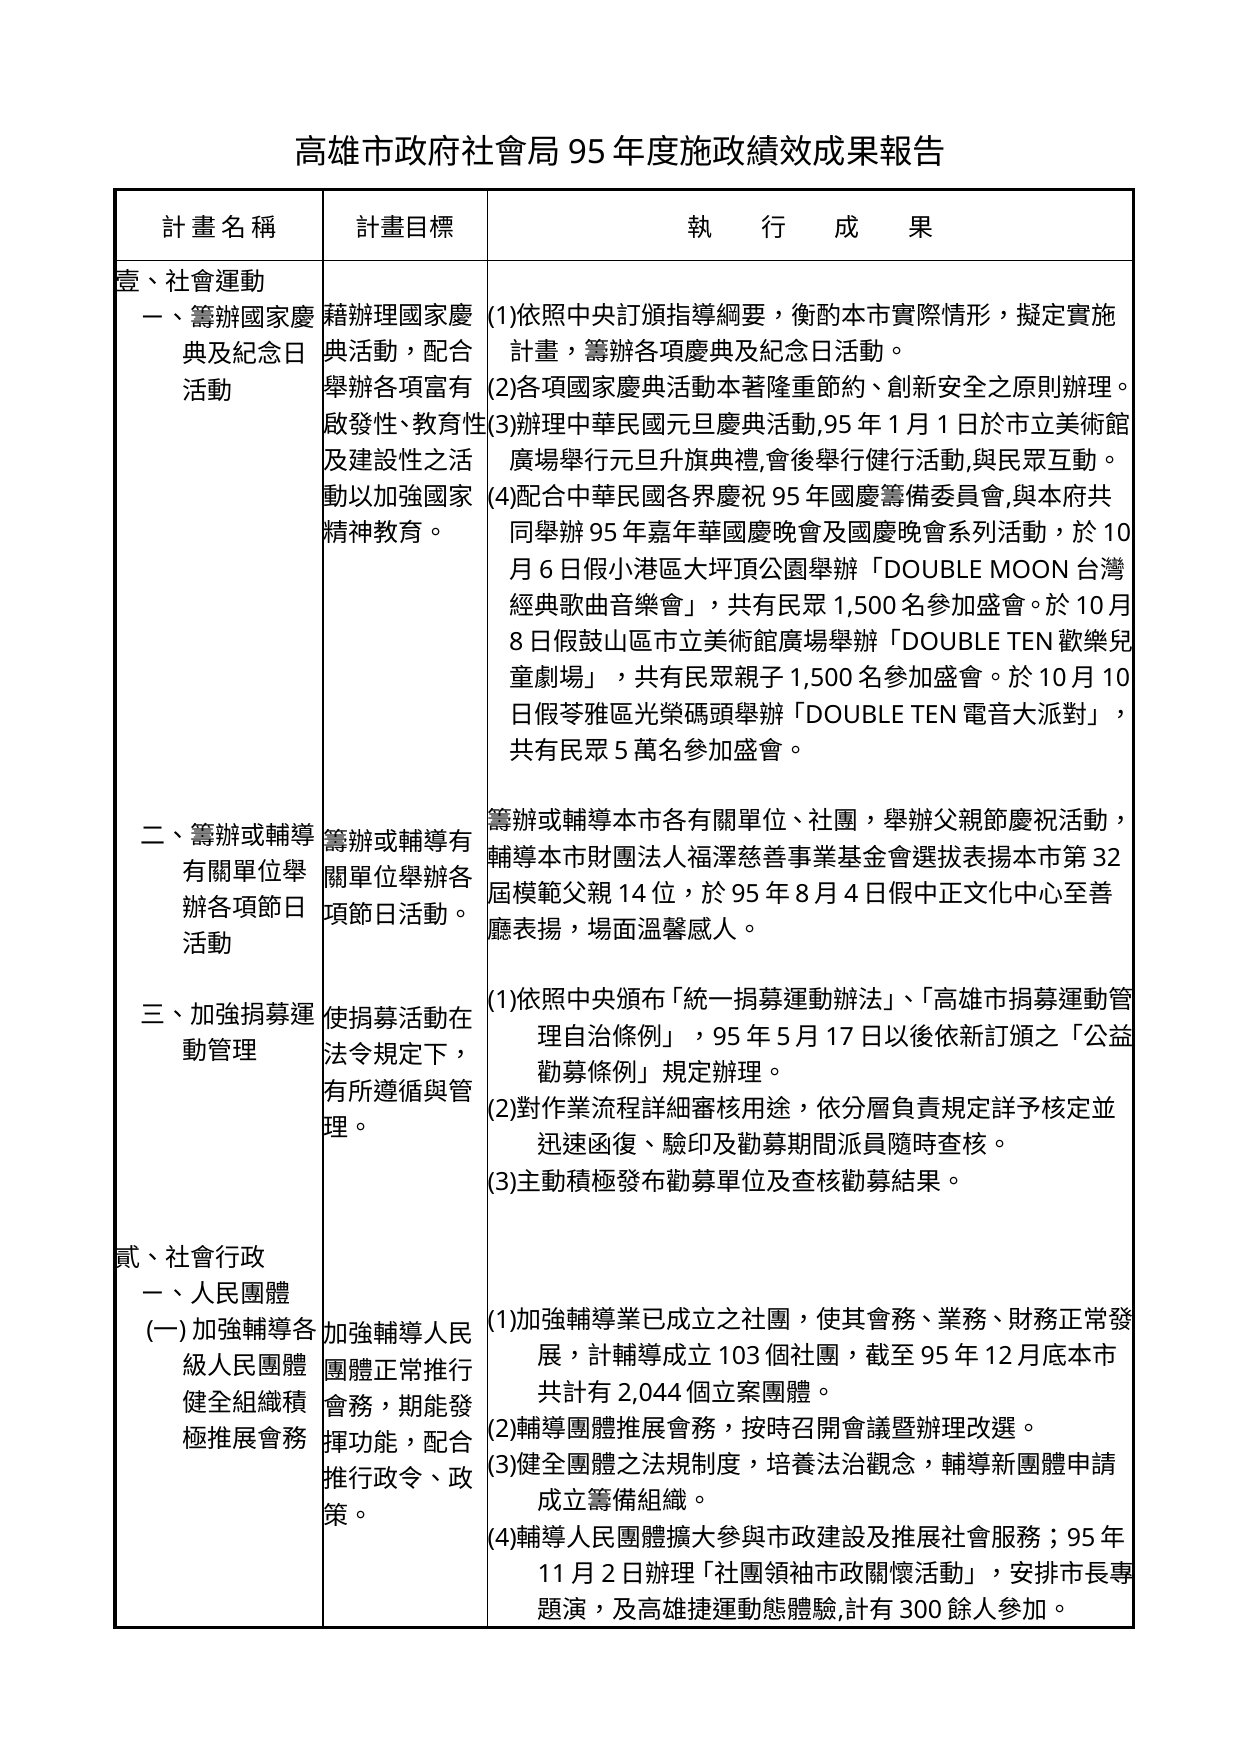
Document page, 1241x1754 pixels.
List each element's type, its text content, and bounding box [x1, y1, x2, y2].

table_cell 壹、社會運動 ㄧ、籌辦國家慶典及紀念日活動 二、籌辦或輔導有關單位舉辦各項節日活動 三、加強捐募運動管理 貳、社會行政 ㄧ、人民團體 (一) 加強輔導各級人民團體健全組織積極推展會務 [117, 261, 322, 1626]
table_header 計畫目標 [324, 191, 487, 260]
table_cell (1)依照中央訂頒指導綱要，衡酌本市實際情形，擬定實施計畫，籌辦各項慶典及紀念日活動。 (2)各項國家慶典活動本著隆重節約、創新安全之原則辦理。 (3)辦理中華民國元旦慶典活動,95年1月1日於市立美術館廣場舉行元旦升旗典禮,會後舉行健行活動,與民眾互動。 (4)配合中華民國各界慶祝95年國慶籌備委員會,與本府共同舉辦95年嘉年華國慶晚會及國慶晚會系列活動，於10月6日假小港區大坪頂公園舉辦「DOUBLE MOON台灣經典歌曲音樂會」，共有民眾1,500名參加盛會。於10月8日假鼓山區市立美術館廣場舉辦「DOUBLE TEN歡樂兒童劇場」，共有民眾親子1,500名參加盛會。於10月10日假苓雅區光榮碼頭舉辦「DOUBLE TEN電音大派對」，共有民眾5萬名參加盛會。 籌辦或輔導本市各有關單位、社團，舉辦父親節慶祝活動，輔導本市財團法人福澤慈善事業基金會選拔表揚本市第32屆模範父親14位，於95年8月4日假中正文化中心至善廳表揚，場面溫馨感人。 (1)依照中央頒布「統一捐募運動辦法」、「高雄市捐募運動管理自治條例」，95年5月17日以後依新訂頒之「公益勸募條例」規定辦理。 (2)對作業流程詳細審核用途，依分層負責規定詳予核定並迅速函復、驗印及勸募期間派員隨時查核。 (3)主動積極發布勸募單位及查核勸募結果。 (1)加強輔導業已成立之社團，使其會務、業務、財務正常發展，計輔導成立103個社團，截至95年12月底本市共計有2,044個立案團體。 (2)輔導團體推展會務，按時召開會議暨辦理改選。 (3)健全團體之法規制度，培養法治觀念，輔導新團體申請成立籌備組織。 (4)輔導人民團體擴大參與市政建設及推展社會服務；95年11月2日辦理「社團領袖市政關懷活動」，安排市長專題演，及高雄捷運動態體驗,計有300餘人參加。 (5)輔導人民團體隨時辦理會籍清查，建立檔案資料，健全社團組織功能，對於會務未正常運作的團體予以解散，共解散128個團體。 (6)派員列席人民團體之會員（代表）大會，理監事會議及其他有關活動，以了解會務狀況，俾能適時予以輔導及協助；派員列席大會次數約計693場次。 (7)95年7月28日辦理人民團體會務人員研習會，以加強溝通，計有150位社團會務人員參加。 (1)輔導並審核各人民團體編列預算及決算，以促進團體健全財務制度。 (2)鼓勵國際社團多辦社會福利事業及各項建設，以增進社會和諧。 (3)有效運用社會資源，結合民間力量，加強社會工作專業服務，提高服務層面。 (1)舉辦人民團體年度績效考評，計考核180個本市宗親會、同鄉會、校友會，評選出12個優等單位及66個甲等單位，並於95年11月2日公開表揚績優團體。 (2)考核期間加強瞭解各團體活動、財務、會籍管理及其他會務推展情形，評鑑優劣及重點輔導，並鼓勵多參與社會公益服務，當面溝通隔閡及會務困難癥結，以健全人民團體組織、強化社會服務能量。 (1)對於配合政府推動政令宣導及協助政策性、開創性之公益活動酌予補助。 (2)對於舉辦學術、文化、法律、教育、醫療、衛生、宗教、體育、社會服務等活動給予補助，計補助69個團體辦理相關活動，補助經費為3,018,500元。 (1)賡續推展「希望起飛‧築夢帳戶」專案：計有89名參加者每月定期存款3,000元整，累計儲蓄新台幣7,515,000元。 (2)關懷服務：運用志工51人，關懷訪視2,404人次，並召開志工督導會報3次及年終檢討會1次。 (3)成長課程及活動： A.辦理「希望起飛‧築夢帳戶」家戶儲蓄及創業、購屋、高等教育專案課程25場，591人次及年終關懷檢討活動65人。 B.辦理理財及心靈成長講座3場90人次、「佐賀的超級阿嬷」電影討論會101人、「快樂親子過聖誕」活動200人。 C.辦理「認識自我迎向未來」工讀生團體輔導活動15人、「希望工程團」幹部訓練活動32人、媒合二代青少年社區服務7885.5小時。 D.結合臺灣佛教法性寶林協會辦理「低收入戶航向希望逗陣行」暑期親子活動60人、佛光山慈悲社會福利基金會辦理「2006生命教育青少年夏令營」20人及中華電信股份有限公司辦理「網路創業技能訓練班」6場，180人次。 (4)學費補助：補助升學補習教育費6人、技職訓練學費4人、就業、證照考試報名費6人。 (5)設備補助：補助學習設備14人，謀生設備4人。 (6)就業協助：媒合工讀就業30人，轉介就業5人。 94年12月至95年11月結合各慈善團體提供高雄市弱勢族群經濟補助、助學金、弱勢家庭輔導、機構慰訪與災害救助等，計服務335,041人次，投入金額28,437,239元，志工服務時數計70,434小時，認養本市清寒學生220人，提供清寒助學金每人每學期1萬元，計補助220萬元。 本年度計有第一、二、三類低收入戶7,633戶，計發放家庭生活補助經費220,832,384元，受益人數7,633戶，17,768人。 凡列冊有案之低收入戶，每年分兩學期發給子女教育補助費。本年度計發放大專1,477人次，高中2,689人次，國中2,628人次，國小3,029人次，動支經費：20,769,500元。 補助標準：每月發給生活補助1,800元，計補助12,936人，動支經費23,306,400元。 補助標準：第二、三類低收入戶就讀高中以上學生，每人每月發給生活補助費4,000元，計補助23,566人次，動支經費：95,570,500元。 輔導本市列冊低收入戶或清寒市民具有就業意願者參加以工代賑計34人。 委託公私立精神醫療及復健機構收容照顧，並自收容日起負擔其養護費用，計補助4,497人次，支付61,767,352元。 低收入戶年滿60歲以上未滿65歲者及就讀高中以上在學學生，每人每月發給仁愛月票1張，計核發1,620張月票，動支972,000元。 計救助2,742人次，11,390,927元 計救助407人次，3,765,000元。 (1)委託辦理本市遊民服務業務並提供遊民短期安置服務，全年計安置414人次，協助返家者30人次，轉介其他養護機構長期安置者6人，協助就醫服務者923人次。另將遊民收容所2樓重新整建及增添設備，目前收容量達80人。 (2)結合民間資源辦理遊民外展服務，於前鎮區興仁公園增設南區服務據點，另新購置遊民沐浴服務車乙輛，提供餐食、義剪、沐浴、義診等服務並建立遊民個案資料，累計提供健康服務940人次，沐浴服務630人次。 (3)結合民間資源於春節及中秋節前夕辦理遊民關懷活動，提供義診、義剪、沐浴服務、餐敘等，約有577人參與同歡。 計補助2,095人，32,997,963元。 計補助55人次，900,958元。 計補助501人次，7,330,362元。 (1)召開3次社會救助金專戶勸募及運用管理委員會議，以有效運用民間捐款，避免資源重複浪費。 (2)就社會福利機構配合政府政策所辦理之福利服務措施，以急迫性、可行性、發展性，創新性為優先，補助其專業人員人事費，共補助10案，支出3,284,547元。 (1)由本府社會局暨長青綜合服務中心負責策劃辦理，並結合各區公所、社會團體力量，按月排定老人聯誼、教育、旅遊、圖書閱覽、保健指導、志願服務團及學術研究等活動。 (2)舉辦老人槌球、桌球、象棋及麻將等比賽，計7場次，630人次參加。舉辦銀髮婚頌禮讚活動，計700人參加。慶祝重陽節分區舉辦敬老活動29場，計91,433參加人次。舉辦重陽節慶祝大會暨長青運動大會，計1,500人參加。 (3)發放132,404位本市65歲以上老人重陽節敬老禮金，計核發114,343,600元。 (4)推展本市長青人力資源運用計畫，於長青中心定點志願服務者計216人、傳承大使計68人、外展薪傳教學服務者計1,419人次。 (5)結合社會資源辦理健康生活講座55場。 (6)辦理「長青風華－學習成果秀」活動，計1,800人參加。 (7)定期免費提供長輩法律諮詢63人次、心理諮商33人次及健康諮詢186人次。 (8)委託民間團體推展「行動式老人文康休閒巡迴服務」計畫，巡迴本市小港、旗津、鼓山、楠梓、左營等偏遠地區，提供福利諮詢服務、基本健康服務、休閒文康育樂服務、轉介服務等，共辦理316場次，服務16,895人次。 (1)開辦各項技藝性、語文性、休閒性研習課程共180班，學員7,739人次，以供老人學習進修。 (2)95年開辦銀髮成長班共計3期112班，3,928人次參加。 (3)95年開辦長青活力班進修課程1期，計有9班，學員363人次。 於全市各區開辦短期進修課程，共計67班，5,258人次參加。 依照「高雄市老人免費搭乘市營公共車船自治條例」之規定辦理，凡設籍本市年滿65歲以上之老人持敬老票，得免費搭乘本市公共車船，共核發54,956張票卡。 (1)不定期加強督導管理本市現有29座老人活動中心及敬老亭，強化老人休閒、文康活動，改善其設施設備。 (2)輔導其中8座老人活動中心轉型為福利服務中心，增加服務項目，擴充服務內容，及召開1次轉型老人活動中心業務觀摩研討會，觀摩交流以提昇服務品質。 本市年滿65歲以上之市民，未接受政府其他生活補助，亦未經收容安置，且存款、土地及房屋價值未超過一定金額者，家庭總收入平均每人每月未達最低生活費標準1.5倍（16,062元）者，每人每月核發6,000元；達最低生活費標準1.5倍且未超過台灣地區平均每人每月消費支出1.5倍（25,625元）者，每人每月核發3,000元。95年度編列1,055,684,000元，共計補助16,958人，支付963,663,242元，執行率為91.28﹪。 對本市65歲以上老人因遭受疏忽、虐待，惡意遺棄，未得到基本生活照顧或遭遇緊急事故者，提供短期保護安置與立即救援服務，確保老人獲得適當照顧，並提供心理輔導、法律諮詢等服務，計服務294件個案。 (1)製作安心手鍊予失智老人配戴，防止走失，計致贈205條。 (2)由失智老人協尋通報中心，協助走失通報案件，計12件。 (3)設置失智老人日間照顧中心，白天提供生活照護、記憶訓練、現實導向訓練、職能治療、電話諮詢、觀摩參訪等服務，計服務540人次。 (4)委託設置本市失智症照護諮詢專線（331－8597），提供失智諮詢服務，計服務565人次。 本市年滿65歲以上老人重病住院治療，經證明需專人看護，亦符合衛生署公告之全民健保特定疾病與住院基本條件者，家庭總收入平均每人每月未達當年度最低生活費標準2.5倍者為補助對象，計補助195人，支付2,563,411元。 結合各區公所、公益社團、財團法人及社會福利機構，辦理老人送餐及用餐服務，目前全市計有16個辦理單位，每年約服務312,224人次。 (1)將本市老人居家服務業務分區委託民間機構辦理召募、訓練、督導居家服務員及居家服務督導員，針對設籍且實際居住本市，65歲以上因身心受損，致日常生活需他人協助之居家老人家務、日常生活及身體等照顧服務，95年12月服務972人，提供19,758小時。 (1)除對於中低收入老人給予補助外，並配合中央試辦補助非中低收入戶老人使用居家服務經費。 (1)設置老人照顧管理中心，作為長期照顧單一窗口。 補助設籍且實際居住本市滿6個月以上中低收入戶有年滿65歲以上之中重度失能老人，家庭照顧者為照顧老人，致無法就業，每人每月補助3,000元之特別照顧津貼，並委託居家服務單位按月派員督導有無照顧之實，計補助888人次。 於前鎮區仁愛段777-1地號等3筆土地，面積約780坪，規劃為73個單位，提供本市65歲以上老人種植蔬菜、花木，計73位老人受惠。 (1)結合本市16個慈善團體分區服務，為獨居老人提供電話問安、訪視關懷等服務，計服務164,631人次。 (2)提供在宅緊急救援通報系統，計132人及協助安裝190支扶手，保障獨居失能老人居家生命安全。 針對設籍本市年滿55歲以上者由本府社會局長青綜合服務中心接受申請登記儲存專長資料，再依薪傳教學、志願服務或再就業等不同意願，提供媒合轉介服務，目前每年運用達190人次以上。 (1)本府社會局仁愛之家採公、自費安養方式照顧本市年滿60歲以上老人，提供衣、食、住、行各方面生活照顧、醫療服務及各項休閒活動，計安置低收入之公費老人101人，自費老人179人。 (2)另公設民營委託民間單位提供生活自理能力缺損老人養護服務，計設置115床，共收容70人。 (3)為因應本市中低收入失能老人之機構照顧服務需求，開辦「中低收入失能老人機構養護費補助」，95年12月補助53位進住本市優甲等老人養護機構或護理之家之中低收入失能老人。 設置4處日間照顧中心，於白天提供生活照護、護理服務、文康活動、午休、餐飲等服務，以延緩老化，增加社會互動，並減輕照顧者壓力，計月托215人次，臨托10人次。 輔導私人合法設置老人福利機構，並藉由訓練、觀摩及評鑑，以提高照顧服務品質，本市現有63家私立老人養護中心，提供2,691床位。 輔導各區公所配合中央辦理，受理年滿65歲以上老人符合發放資格對象者，申請敬老福利生活津貼每人每月3,000元，至95年12月底止共有 位老人提出申請，合格發放者有 人。 委託本市6個民間單位辦理照顧服務員職前訓練，經結訓學員可至本市居家服務單位、立案老人福利機構擔任長期照顧人員。 於本府社會局長青中心1樓「長青古早風味舖」辦理薪傳教學及提供銀髮族傳統技藝手工藝品展售服務。每月均精心安排系列薪傳教學活動，由老藝師傳授傳統技藝和販售手工藝品，至95年12月底共吸引15,000人次參加。 為滿足老人對於住宅需求，提供安心、適合且獨立自主老年生活空間與環境，於本市左營區翠華國宅開辦「支持型住宅-銀髮家園暨社區照顧服務支援中心」，提供長輩約15人之租屋服務。 依據「高雄市敬老楷模暨老人福利績優人員選拔表揚活動實施計畫」，於10月29日辦理頒獎典禮，計6位敬老楷模、23位老人福利績優人員及特別獎1名接受表揚。 為配合台灣健康社區六星計畫推動方案，建立社區自主運作模式，以貼近居民生活需求，提供長輩關懷訪視、電話問安諮詢及轉介服務、餐飲服務、健康促進等多元化服務，至95年12月止計設置47處社區照顧關懷站。 (1)95年度受理民眾舉報兒童及少年受虐個案計1,397案，經訪視評估開立兒童及少年保護個案為330件，依個案狀況提供安置、親職教育、法律、心理治療與輔導、轉介等服務，並提供施虐者家庭維繫與家庭重整服務。 (2)協助無戶籍兒少保護個案申報戶籍、就學、安置等輔導。 (3)提供兒少保護個案緊急庇護服務，計安置182人、314人次、4,329天次。 (4)訪視調查法院函轉之兒童及少年收養、監護案件，並提送報告予法院參考，計訪視調查兒童及少年收養、監護案件計882案。 (5)結合民間福利機構提供兒少保護個案後續追蹤輔導、諮商輔導等，共同致力推展兒少保護工作。 (6)加強兒少保護工作人員在職訓練，計辦理12場次專業訓練。 (7)配合辦理各項活動，加強宣導兒童及少年保護，提高市民及各相關單位（教育、警政、學校、幼教…等）關心兒童及少年保護意識並落實受虐兒童案件舉發及通報。 (8)結合民間社福單位推動高風險家庭預防工作，計受理通報及服務435案，提供經濟協助、情緒紓解、就醫就學協助等服務，以預防兒少受虐或遭疏忽案件發生。 (1)結合民間團體召開「孩子喝的，是飲料還是酒」記者會，透過媒體呼籲社會各界重視飲酒低齡化現象，集群力有效防止兒童少年受到酒精的戕害。 (2)邀集各大連鎖超商代表召開說明會，決議請各業者配合，以各項積極性作為落實推動不得供應菸酒予未滿18歲兒童少年之規定。 (3)配合警察機關取締作業，對違反兒童及少年福利法者，依法處以行政罰鍰，計處分3案，罰鍰新台幣36,000元整。 (1)加強「少年關懷之家」之安置及輔導功能，對逃家、流浪、失依及受虐之少年提供緊急庇護、生活照顧、心理輔導、生理治療及性教育等相關協助，計安置71人。 (2)對經由警察查獲未滿18歲有從事性交易或從事之虞之兒童少年，召募本府社會局及民間機構之社工同仁組成陪偵小組，並分日、夜兩組，24小時待命陪偵，以隨時協助兒童、少年，並依規定程序進行緊急收容及短期輔導並聲請法院裁定。並不定期辦理在職訓練及工作檢討會，以確保專業服務品質，計陪同偵訊58人。 (3)加強「緊急短期收容中心」功能，於安置期間提供案主生活照顧、心理輔導、醫療檢驗及觀察輔導等，計安置15人。 (4)對違反「兒少性交易防制條例」之犯罪行為人進行輔導教育及公告，95年度開具輔導教育處分書者計13人，公告9人。 (5)對安置期滿返家之個案進行追蹤輔導，以提供必要之協助，並預防再淪入色情場所，計追蹤訪視輔導53人。 (6)培訓本市種子教師60人，辦理本市國中校園巡迴宣導活動，俾加強學生對「兒少性交易防制條例」之瞭解，以增進自我保護概念，計辦理120場次，受益人數計12,389人。 (7)製作「兒少性交易防制條例」相關宣導物品，以加強宣導效益。 (8)配合市府「聯合稽查小組」勤務，以強化兒少性交易防制工作。 (1)對本市籍國中畢業或年滿16歲以上之少年，若經評估不適安置服務且不宜返家，而具獨立在外生活能力者，提供經濟協助及輔導服務。 (2)對就學之少年提供學費補助，並依實際情形，酌予生活費之補助。 (3)對就業之少年提供薪資差額補助以維持其基本生活水準。 (4)對未就學未就業者，提供生活補助，並輔導儘速就學或就業。 (1)對設籍或居住本市並依少年事件處理法所轉介或交付安置輔導之兒童及少年其家庭提供追蹤輔導及福利服務工作，計追蹤輔導服務共23人。 (2)提供轉向個案重返家園、校園或社會之必要措施，包含偏差行為輔導、親子溝通、親職教育、就學輔導、就業輔導、自我管理、家庭重整、資源轉介等福利服務。 (1)委託收容本市未滿18歲之貧困無依兒童，使獲妥善照顧。95年度共收容教養兒童321人次、少年506人次。 (2)配合內政部兒童局辦理「95年度兒童及少年安置及教養機構聯合評鑑」作業進行本市6處受評業務機構督導。 (1)委託民間單位辦理兒童家庭寄養服務，95年度本市委託寄養兒童計兒童110人、942人次，少年8人51人次。提供寄養服務家庭計684戶次。 (2)辦理1場寄養家庭審查會，有26人申請。完成調查報告送審12戶，有4戶通過審查，接續辦理1場寄養家庭職前訓練，共有30人次參與。 (3)辦理寄養家庭在職訓練2場、支持團體3場，計345人次參與。 (4)開辦親屬寄養安置補助4人。 (1)輔導機關學校、民間團體、企業附設或私人創辦計23家立案，10家變更負責人、7家增托或兼辦其他托育業務、4家遷址。 (2)輔導207所托兒所及119所課後托育中心、6所托嬰中心建立管理資料，改善教保業務。 (3)辦理評列丙等之課後托育中心入園輔導及複評，受評9家皆已改善並通過複評。 (4)辦理托育機構專業人員教保系列在職訓練，含特教、行政管理、衛生保健、輔導、親師、教保、評量、評鑑觀摩等項61場，約6,019人次參加及主管人員業務觀摩計120人參加。 (5)辦理兒童教育券補助10,139人，計50,650,000元、托育津貼補助53,810人次，計156,415,510元。 (6)委託文化大學辦理兒童及少年福利專業人員訓練，計4班，262人參訓。 (7)補助托育機構兒童福利專業人員進修大專院校幼保科系學費補助104人次，每人最高5,000元，計補助515,337元。 (8)委託辦理家庭托育保母人員職前訓練92人結業、在職訓練269人次參訓、追蹤輔導407人。 (9)積極輔導未立案托兒所立案計3所及立案托兒所公共安全檢查144所。 (10)積極推動全市立案托兒所幼童保險費，補助幼童家長保費1/3，計8,691人受益，內政部兒童局補助本市家長696,988元。 (11)推動夜間臨托服務，建構臨托服務網絡，辦理社區托育服務宣導。 (1)由本府社會局兒童福利服務中心結合民間資源，配合現有10餘個活動空間策辦並推廣各類兒童親職、生活教育及啟發性活動，並定期舉辦暑寒假活動，計35項，61梯次，1,853人次參加；兒童節系列活動4項，50,000人次參加；親子家庭日系列活動計辦理104場次，11,540人次參加；親子共學藝廊主題展示季辦理15場，161,228人次參觀。 (2)運用專業人員提供諮詢服務及兒童保護服務334人。 (3)設立兒童、少年與家庭諮商中心，提供兒童傾訴心聲，父母親職諮詢、兒童遊戲治療、家庭協談及心理測驗等，計服務3,874人次。 95年度申請內政部兒童局專案補助弱勢兒童及少年繳納符合補助資格前未保中斷和欠繳之健保費，81人次，計1,529,601元。 (1)加強托兒所教保人員專業研習訓練，共辦理8項特教知能研習及一般研習，共計服務5,000人次。 (2)委託民間單位承辦早期療育服務，提供日間托育、時段性訓練及專業諮詢等服務。95年度日間托育每日服務20人，時段訓練914人次，專業諮詢337人次。 (3)委託辦理個案管理服務，計提供服務9,070人次。 (4)加強通報及轉介中心功能，受理通報案444件，其中346件進入個案管理系統提供個案管理服務，建立資訊管理系統，統籌通報轉介系統各相關業務。 (5)加強家長親職教育服務及推動早期療育融合教育。95年度補助辦理健行大賽、融合運動會、親職教育諮詢講座、親子繪畫營、耶誕活動、發展遲緩兒童暨手足暑假快樂成長營，共計辦理27場次，服務1,500人次。另與學校合作辦理托育機構收托發展遲緩兒童專業人員巡迴輔導服務，共計輔導24所托兒所，120人次。委託辦理到宅服務50戶，950小時。 (1)於三民東、西區、左營、楠梓、苓雅、前鎮、前鎮分部等7處中心配置專職社工員，專責推動青少年及其家庭各項輔導及休閒服務，95年度各中心設施設備共計服務達60萬人次。 (2)辦理各項輔導及休閒服務內容包括：親職教育推廣、個案輔導、團體輔導、各項親子講座、各類競賽及結合學校或社團辦理休閒育樂活動，計有2,439場、共計45,025人次參與。 (3)設置電腦室，供弱勢族群運用資訊，以提升知能，減少數位落差。 (4)推動附卡制，鼓勵青少年及家屬辦理附卡，一起使用青少年中心，增進親子關係。 (5)運用志工協助推展青少年福利服務。 (1)辦理健康城市暑期陽光嘉年華「青春達人」系列活動包括超YOUNG情事、愛SHOW達人才藝大賽、狂HIGH晚會、最COOL酷卡、多功能隨身卡、好FUN心情健康心靈講座五主題活動，共吸引千餘青少年參加。 (2)結合民間單位合作辦理「2006耶誕有愛美夢成真」關懷弱勢兒少系列活動，包括「讓愛的能量發光～太陽能環保許願耶誕樹點燈記者會」、「愛的新光在手心愛心耶誕園遊會」、「耶誕有愛．美夢成真耶誕演唱會」，共吸引5000人次熱烈參與。 (3)結合民間機構推動外展服務。 (1)提供高中職以上在學學生志願服務基礎教育課程。 (2)結合公私志願服務運用單位提供青年志工志願服務學習。 (1)委託私立身心障礙教養機構35所及本市護理之家33家、養護中心58家收容安置生活無法自理之身心障礙市民，符合補助規定者，補助養護費用，減輕其家庭經濟負擔，共計補助1,149人，使用經費161,026,407元。 (2)本府社會局無障礙之家辦理心智障礙及自閉症兒童日間托育、庇護工場及中重度智障市民住宿養護、日間托育、社區家園，共計提供702位身心障礙者托育、教養、福利諮詢、復健、休閒等綜合福利服務。 (1)補助身心障礙者購置復健及生活輔助器具所需經費，以提昇其生活自理能力，計補助2,775人次，計27,864,260元。 (2)覈實補助輔具，節省公帑。 (3)避免民眾不當使用輔具，造成二度傷害。 (1)對於領有身心障礙手冊且取得行政院勞委會職業訓練局核發之按摩技術士證者，輔導申領執業許可證後，從事按摩工作，共計核發388張。 (2)違反身心障礙者保護法第37條規定之從業員及負責人，開具處分書罰鍰，共計414件，以保障視障者工作權益。 (3)輔導設置社區按摩站，計5站。 (1))設置身心障礙者保護委員會受理申訴及仲裁事宜，計召開會議3次，維護其合法權益及生活。 (2)整合市府相關局處，落實推動身心障礙者保護法之規定。 (1)就本市身心障礙者人口特性及機構分布情形做需求分析調查後，提供適當場地依政府採購法程序委託民間團體辦理本市公設民營身心障礙福利服務據點，共計10座。 (2)分別提供162名成人障礙者日托、生活訓練及安置服務；另提供29名學齡前障礙兒童日間托育服務。 為推動身心障礙福利服務社區化、小型化，積極輔導本市民間團體辦理內政部「成年心智障礙者社區居住與生活服務試辦計畫」及「身心障礙成人日間照顧服務試辦計畫」，95年度分別輔導民間團體成立2處成年心智障礙者社區居住據點，及2處成人身心障礙者日間照顧服務據點「真愛咖啡」、「綠野香蹤」，共計提供心智障礙者夜間居住服務12床；及日間照顧服務91人。 (1)舉辦國際身心障礙者日系列活動，計辦理8項活動，暨不定期辦理身心障礙福利各項活動。 (2)補助各身心障礙福利社團舉辦各項身心障礙福利活動，計補助80項計畫，補助金額1,179,100元。 (1)本市持有身心障礙手冊之市民，未接受政府其他生活補助或收容安置，其家庭總收入平均每人每月未達當年度最低生活費標準2.5倍者且未超過台灣省消費支出1.5倍且存款、土地及房屋價值未超過一定金額者為補助對象。 (2)列冊低收入戶輕度者每人每月發放4,000元，中度以上者每人每月發放7,000元；中低收入戶輕度者每人每月發放3,000元，中度以上者每人每月發放4,000元，計發放23,121人，共計1,103,556,750元 輔導各身心障礙福利機構社團正常發展，補助充實設備，推展服務，計補助38項設備計畫，補助金額共665,750元。 身心障礙者可向戶籍所在地區公所社會課或公車處鹽埕站申辦博愛月票，免費搭乘市營公共車船，計補助969,671人次，補助金額共5,811,006元。 委託各區公所依鑑定結果核發身心障礙手冊，計有59,894人列冊。 結合民間資源培訓臨時暨短期照顧服務員，提供定點及到宅照護服務，紓解家庭照顧壓力，計服務9,606人次，29,095.25小時，補助金額4,010,527元。 (1)加強成人身心障礙者成人個案管理通報轉介中心個案通報系統功能。 (2)委託民間團體分區成立北、中、南等3區個案管理中心 ，辦理多重問題個案管理服務，擬訂個別化服務計畫，提供資源整合服務，計有310人列冊接受服務。 培訓服務員提供個案家務及日常生活照顧服務及身體照顧服務，使身心受損致日常生活功能須他人協助之居家身心障礙者獲得妥適照顧，計服務265人，共58,469.5小時，補助金額11,486,010元。 (1)委託民間單位成立精障庇護農場，藉園藝栽種訓練，達到體能、休閒、陶冶身心之目的，計服務171人次。 (2)成立精障庇護商店，結合醫院提供復健、輔導等服務，計服務165人次。 (3)補助民間單位辦理精障者社區日間照護服務，藉職能復健、心理輔導等課程，提升其自我照顧能力，合計每月平均服務39人次。 成立身心障礙者生涯轉銜專案小組，結合政府相關部門推動身心障礙生涯轉銜服務，加強橫向聯繫與溝通協調，制定生涯轉銜計畫。 辦理身心障礙者房屋租金及購屋貸款利息補助，減少身心障礙者的負擔，累計共補助123名租屋者、10名購屋者，補助金額3,850,154元。 (1)增設北區輔助器具資源站，擴大服務北區身障市民，併同原有之南區輔具資源中心提供身心障礙者輔具最新資訊及使用之專業諮詢、評估。 (2)處理輔具回收、借用與檢修作業，以撙節輔具補助款。 (3)計回收177件，出租2,320件，維修538件，到宅服務521人次。 賡續辦理身心障礙者行功心法活動，提供身心障礙者親近的靜態活動，維護其身心健康，計服務26人。 (1)新增第3對視障導盲犬使用者，總計本市有3隻導盲犬配對3位視障者使用。 (2)辦理視障者使用導盲犬宣導活動，計辦理2場。 (3)完成2名導盲犬專業訓練師暨指導員專業培訓並取得證照，投入視障者使用導盲犬服務。 (1)低收入戶視障者每人每月提供30小時全額補助、非低收入戶每人每月提供15小時全額補助，另15小時補助50%服務費用。 (2)另補助每位視障朋友每人每月2次搭乘計程車外出活動之交通費，每次依現行計程車基本收費標準70元給予補助。 (3)自95年10月16日開辦至12月31日止，服務26件，申請搭乘計程車補助件數有8件。 (1)強化「高雄市婦女權益促進委員會」功能，並依權益業務成立「經濟安全」、「人身安全」、「性別平等」、「單親原住民暨弱勢婦女」、「健康維護」、「社會參與」6個小組推展，計召開18次小組會議、2次召集人會議、3次委員會議。 (2)本市婦女館提供各項軟硬體、婦女知性成長、休閒娛樂 等活動專屬空間，計辦理婦女成長教育843場次、22,330人次參與及各項婦女設施設備服務90,384人次。 (3)修訂「加強推展婦女福利補助原則」擴大辦理本市婦女成長教育活動計畫，計補助29個婦女團體辦理72項方案計畫，補助經費2,232,140元。 (4)辦理家庭照顧人員養成訓練、在職訓練，協助雙薪家庭幼兒照顧家務管理與照顧如保母、家事管理人員、坐月子人員、居家服務人員等，計補助坐月子人員培訓課程1班28人結業、保母培訓101人結業，並促進中高齡婦女之二度就業。 (5)分別於新興、楠梓、三民東區設置綜合福利服務中心 ，提供婚姻、心理、法律、家庭諮詢服務，以家庭取向規劃服務措施，計受理電話諮商1,233人次、面談諮商274人次、律師免費面談26人次。 (6)結合本市婦女團體擴大辦理現代媽媽多元形象表揚及母親節系列活動，共計9場次，910人次參加。 (7)95年開辦本市外籍及大陸配偶家庭支持輔導服務，主動關懷訪視，計服務8,052個家庭，並於95年10月27日成立新移民家庭服務中心，作為外籍及大陸配偶的專屬活動空間。 (1)由本府社會局家庭暴力及性侵害防治中心，結合警政、衛生、社政單位共同辦理防治業務： A.提供24小時專線服務、專業輔導、諮詢及各項支持性服務，113專線救援及電話諮詢計13,220通、家暴通報案件計6,403件、性侵害通報案件計470件、性騷擾通報68件。 B.提供家暴被害人心理輔導計202人次，團體輔導計449人次、法律諮詢計220人次、訴訟補助計60人次，生活補助計46人次、醫療補助計1,033人次、緊急庇護計142人次，家訪計360人次、陪同服務計156人次，協助聲請保護令計161人次、轉介計450人次，申請弱勢家庭兒童及少年緊急生活扶助150人次。 C.提供性侵害被害人心理輔導計166人次，團體輔導計21人次、法律諮詢計54人次、訴訟補助計75人次，生活補助計8人次、醫療補助計178人、緊急庇護計150人次，家訪計196人次、陪同服務計716人次，協助聲請保護令計5人次、轉介計88人次、性侵害減述作業計86人次。 D.提供性騷擾案件陪同服務計 6人次，轉介計7人、受理申訴案計35案、再申訴案計2案。 (2)加害人服務方面：針對家暴及性侵害加害人處遇，提供心理輔導、團體輔導、婚姻諮商等服務。辦理家暴裁定前鑑定12次，計52人次，認知輔導48次，283人次；性侵害加害人身心治療3人次，輔導教育55場次，計517人次，個別輔導計25人次。 (3)預防宣導方面： A.辦理專業人員及網絡成員訓練，計自辦32場，1627人次參與。另派員參加外部訓練98場，計298人次參與。辦理志工在職訓練3場，計91人次參加。 B.加強家暴、性侵害及性騷 擾防治服務多元化宣導，至各校園、社區、警政、外籍配偶、原住民、身心障礙者、大眾傳播等宣導，落實防治工作，計辦理123場次。 C.辦理「高雄市市民性騷擾 經驗調查及防治宣導」、「飆文章、ㄍㄚˋ音樂性騷擾防治宣導活動」、「水岸花香、社區零暴力」婦幼宣導、「性侵害防治-智能障礙者權益保障問答集發表記者會」、「溫柔牆」揭幕等各項記者會，運用媒體力量，積極宣導家暴、性侵害及性騷擾防治觀念。 D.全國首創編製「封殺鹹豬手之非常光碟－性騷擾防治宣導短片」，並增加印製「性騷擾防治教戰手冊Ⅱ」，推廣性騷擾防治宣導，並獲媒體報導，全國各地民眾熱烈索取宣導。 (4)實施「高雄市婚姻暴力案件危險分級管理試辦方案」，協助婚姻暴力被害人填寫危險評估量表，並據以分級管理。自95年8月4日起至同年12月底止計有554案填寫危險評估量表，其中高危險184案、中危險119案、低危險251案。 (1)依據「特殊境遇婦女家庭扶助條例」及「高雄市單親家庭扶助辦法」，提供特殊境遇婦女及單親家庭緊急生活扶助61人補助1,183,460元、子女生活津貼6,190人補助130,807,800元、子女教育津貼4,646人次補助4,792,700元、傷病醫療補助392人次35,667元、兒童托育津貼補助25,968人次，74,719,675元，創業貸款貼補息補助468人次，155,607元。 (2)分別於小港、左營及楠梓等區設置山明、翠華親子及和平家園共65戶，以協助弱勢單親家庭解決居住問題，落實單親照顧政策，其中山明、翠華及和平母子家園進住人數穩定，達7成以上，親子家園目前已進住額滿共進住11戶，達9成以上。 (3)由本市單親家庭服務中心，推動外展單親福利，計受理輔導諮商295人次、個案研討4次43人次參加、家庭訪視224人次、電話諮詢1,223人次，聯誼聚會3場264人次、及課業輔導5,988人次參加。 (1)輔導本市小港區港興等4個社區發展協會維修社區活動場所，改善建築物公共安全。計核撥450,213元。 (2)督導本市各區公所輔導各區活動場所維護與使用。 輔導楠梓區清豐等87個社區發展協會辦理成長知性講座、親職教育等家庭福利服務活動，開拓婦女生活層面，促進家庭和諧及增強婦女及家庭福利服務活動。 輔導楠梓區宏毅等41個社區發展協會推動社區老人關懷服務，包括老人問安訪視、健康講座、血糖檢測等活動，以落實社區老人福利服務。 輔導楠梓區惠民等58個社區發展協會辦理社區兒童臨托服務、兒童福利或保護宣導、家庭性親子福利服務等活動及舉辦青少年心理諮商講座、兒童及少年性交易防制宣導及青少年各類研習或運動競賽，強化青少年及兒童福利服務。 輔導楠梓區加昌等83個社區推展全民運動辦理舞蹈、烹飪、拳術、氣功、健行等全民運動與休閒活動。 輔導三民區寶國等27個社區發展協會申請內政部補助辦理社區刊物，以提昇居民生活品質，計獲內政部補助社區刊物16案640,000元。 輔導三民區民享等10個社區發展協會充實社區活動設備，計核撥10,000元。 (1)辦理『高雄市95年度協力各區開啟社區願景續力計畫－社區觀摩暨研習工作坊』。參加人員為本府社會局各科室及附屬機關主管、11個區公所社政人員及所轄潛力社區發展協會理事長計49名人員參加。 (2)辦理『社區齊步走 大手牽小手－高雄市績優社區示範觀摩活動』，邀請本市高泰、清豐、港口社區發展協會示範績優社區發展績效，共有本市11個區公所及本市社區發展協會人員共150人參加。 (1)舉辦「95年度第一次社區發展協會工作幹部研習會」，召訓本市各區公所基層社政人員及社區工作幹部，計200人參加。 (2)辦理『高雄市95年度第二次社區發展協會工作幹部研習會』。召訓本市各區公所基層社政人員及社區發展協會幹部共計200人參加。 輔導本市各立案社區發展協會，發揮社區潛能暨結合推動社區工作之公益團體，推展各項社區服務專案，建立社區特色。95年度共計輔導前鎮區鎮陽等14個社區發展協會、1個區公所及3個人民團體，計補助18個社區服務專案計畫，核撥1,70,000元。 (1)舉辦「95年協力各區開啟社區願景續力計畫社區共識會議研習工作坊」，由三民區寶華社區發展協會示範召開社區共識會議，共有本市區公所及社區發展協會代表100人參加。 (2)補助大專院校辦理「協力各區開啟社區願景實施及續力計畫評估之研究」，並於「高雄市協力各區開啟社區願景成果發表暨績優社區頒獎典禮」中發表。 (3)編印「開啟願景 編織幸福－高雄市95年度協力各區開啟社區願景計畫成果手冊」，提供本市社區發展協會幹部及社區工作者學習推展社區服務專案計畫具體規劃撰寫及操作等入門之輔導工具書，共印製1,000本。 (4)辦理「高雄市協力各區開啟社區願景成果發表暨績優社區頒獎典禮」，共有內政部主管科長、各縣市政府、學者專家及本市社區發展協會、社區組織代表共計250人參加。 為提昇社區民眾公民意識，鼓勵參與市政建設，辦理『邁向2009•社區動起來』－掌握2009契機•建造公民意識計畫，由本市左營區新上、三民區寶華、苓雅區五權及前鎮區振揚等4個社區發展協會示範，透過公民會議討論社區未來願景及如何迎接參與2009世運會，並於舉辦『邁向2009•社區動起來』－掌握2009契機•建造公民意識發表記者會，以視覺意像方式呈現社區宣示加入2009世運會籌備工作，共80人參加。 鼓勵社區發展協會針對老人、身心障礙者、婦幼、青少年等弱勢族群需求，擬定實施計畫據以推動，以落實社區照顧及福利社區化服務，輔導三民區灣愛等9個社區發展協會與組織申請內政部補助辦理「開發社區人力資源．營造福利化社區」活動，計獲內政部補助社區成長學習11案415,000元。 (1)由各區公所及本府社會局分初、複評，考核社區發展協會年度績效，計有卓越獎1個、精進獎3個、特優等獎4個、優等獎5個、甲等獎5個社區發展協會。 (2)推薦前鎮區鎮陽等5個社區發展協會參加內政部社區發展工作評鑑，計有前鎮區鎮陽社區發展協會獲得優等獎，獎金25萬元，苓雅區五權社區、楠梓區真正昌社區、左營區新上社區等個社區發展協會獲得單項特色績優獎，各獎金5萬元，本府獲縣市政府優等獎。 (1)辦理『本府社會局多元就業方案工作人員工作檢討會』以瞭解社區工作之推動方式，計有23人參與。 (2)95年12月5日進用共計17名多元就業開發方案協力社區服務員，配置於本府社會局及本市各區公所擇定之社區關懷據點協助從事社區福利服務工作。 本市計有三民區灣愛等18個社區發展協會提出申請，其中民享、真正昌、雙興3個社區發展協會獲同意獎助455,000元。 補助本市75個社區發展協會辦理251件社區福利活動案，補助總金額計2,689,500元。 輔導合作社於業務年度結束前或社員代表選舉前，依照內政部訂頒之「合作社選舉罷免辦法」辦理社員社籍清查工作。 輔導合作社依法召開理事會議、監事會議、社務會議、社員（代表）大會，並派員輔導研討提案。 輔導合作社於召開社員（代表）大會後1個月內辦理變更登記。 市民組織各類合作社時，派員輔導協助依照規定程序辦理籌組及解散清算工作，95年度共有200個合作社。 加強輔導合作社整理帳冊及編製財務報表，以利檢討分析業務財務績效。 經常派員輔導合作社依章程規定之業務項目發展業務，對於績優合作社則依「合作事業獎勵規則」之規定轉向中央申請營運設備之補助。 (1)成立滿1年以上之合作社及其實務人員依「合作事業獎勵規則」之規定辦理年度考核予以獎優汰劣。 (2)由本府教育局邀集社會局、衛生局依據「高雄市各級學校員工消費合作社經營業務應遵守事項暨考核獎懲標準」之規定組成考核小組，辦理本市各級學校員生消費合作社之考核。 (1)95年5月26日與國立高雄餐旅學校員生消費合作社共同主辦94年績優合作社場及實務人員表揚典禮暨95年合作教育示範觀摩活動，計有本市合作社場160名代表參加。 (2)推薦各級合作社會務人員至內政部參加研習訓練。 (1)輔導學校員生消費合作社於營業場所張貼合作常識宣導標語，並於５月第４週訂為「合作教育週」實施合作教育。 (2)配合慶祝國際合作節擴大宣傳合作組織功能。 (1)辦理志願服務人員甄訓、督導及考核，計進行2場次5小時在職訓練，4次督導會議，分別有166人次參加，於年終依本局志願服務人員服務要點進行考核。 (2)推行志願服務計畫，共召開8次幹部會議；編撰12期「志工簡訊」及4期「志工通訊」，並於95年度授證表揚績優志工115人。 (3)配合內政部推動「廣結志工拓展社會福利工作－祥和計畫」，輔導本市社會福利團隊加入祥和計畫團隊，計新增13個團隊、466人加入本市祥和計畫大隊。 (4)配合內政部志願服務資訊整合系統建置，完成本市所屬志工資料建檔工作。 (5)協助層轉相關志願服務機構團體申請內政部補助辦理各項志願服務工作，計有12個民間團體申請21個志願服務方案，獲內政部補助2,801,000元。 (6)辦理「95年高雄市各界慶祝國際志工日暨第4屆南台灣志工運動大會」活動，計有84個志願服務團隊、近4,000名志工參與盛會。 (7)委託辦理「青少年志工初體驗學習營」、「全國志工接待家庭宣導觀摩」等活動，推廣志願服務理念，期市民踴躍參與志願服務工作。 (1)推動志願服務人口倍增計畫，輔導籌組本市志願服務團隊，計有13個團隊466人加入本市祥和計畫大隊，並依法備查其工作計畫和成果及提供相關諮詢服務。 (2)加強辦理本市志工在職訓練、聯誼活動及網路學習軟體研發工作，以提升服務品質，另委託民間機構辦理志工基礎及特殊訓練課程，計有3個民間團體辦理12梯次志工基礎訓練及7梯次之社會福利類特殊訓練，計1,792受益人次。 (3)核發本市社會福利類志願服務紀錄冊計757冊、本市榮譽卡1,952張。 (4)辦理本府志願服務會報2次、本市社會福利暨志願服務聯繫會報2次。 (5)辦理本府所屬機關學校志工意外事故保險採購案，另依本府所屬各機關學校志願服務人員因公傷病慰問金發給要點，由各目的事業主管機關或運用單位編列預算支應慰問金。 (6)95年6月26日辦理本府各目的事業主管機關推展志願服務績效評鑑，計有18個志願服務目的事業主管機關受評，本府社會局評列為特別獎。 (1)辦理志願服務人員外語訓練課程，提升聽說讀寫能力。 (2)組成志工外語研習社團持續研習，營造英語環境。 (1)配合工作需要舉辦社工專業在職訓練32場次及社工專業服務成果發表會2次。 (2)召開社會工作諮詢委員會1 次並邀請委員個別諮詢，增強社會工作專業之推展。 (3)邀請本府社會局20位資深社工員以社工故事為主題，出版「時光碼頭－社工心紀錄」社工故事書。 (4)以「高雄市自殺因素探究與對策」為主題，進行文獻探討和本市自殺案例資料分析完成研究報告。 (1)召開本市社會福利機構聯繫會報2次。 (2)辦理社會福利服務專題講座6場次。 (3)發行港都社福季刊計4期，12,000份。 (4)整合社會資源，結合本市公益慈善團體共同推展社會福利服務工作，94年共計結盟205次，社會慈善團體基金會46次，市府團隊33次，其他社團316次，1005位個人，結盟總金額合計為42,922,623元。 （１）配合各大學院校社會工作相關系所學生實習計畫，提供暑期實習機會，本年度共有8名實習生。 （２）訂定「高雄市社會福利研究發展獎助計畫」鼓勵全國各大學院校社會福利相關系所碩博士生關注及投入本市社會福利議題研究。 核發本市社會工作師執業執照4人、規範社工師之權利義務，確保受服務對象之權益，本市領有執照者計94人。 凡設籍本市滿1年且年滿65歲以上老人，除內政部、銓敘部、行政院退輔會或符合補助對象，其保險費已由政府編列預算支付者外，餘由本府補助保險費自付額，每人每月最高補助604元。95年度編列450,237,536元，共計補助969,357人次，補助經費491,201,564元（尚積欠健保局歷年補助款861,063,036元）。 凡持有身心障礙手冊，參加現金給付之社會保險（公、勞、農保等）所需保費，極重度、重度者最高補助604元；中度者補助1/2；輕度者補助1/4。95年度預算編列75,388,000元，補助284,142人次，實支83,221,549元，不足數7,833,805元。 凡持有中度、輕度身心障礙手冊，設籍本市滿1年者，參加全民健保應繳保費自付額編列預算補助，95年計補助513,892人次，188,489,392元。 低收入戶及其眷屬一律納入全民健康保險，其健保費及住院膳食費全額補助。95年度補助健保費204,244人次，計補助220,175,032元，住院膳食費計補助15,873,431元。 [488, 261, 1132, 1626]
table_header 計 畫 名 稱 [117, 191, 322, 260]
text 高雄市政府社會局95年度施政績效成果報告 [118, 118, 1122, 175]
table_header 執 行 成 果 [488, 191, 1132, 260]
table_cell 藉辦理國家慶典活動，配合舉辦各項富有啟發性、教育性及建設性之活動以加強國家精神教育。 籌辦或輔導有關單位舉辦各項節日活動。 使捐募活動在法令規定下，有所遵循與管理。 加強輔導人民團體正常推行會務，期能發揮功能，配合推行政令、政策。 輔導人民團體建立財務公開化制度，以維年度預算收支平衡，有效推展會務活動。 增進人民團體會務推展績效，溝通會務觀念，加強團體聯繫、溝通意見，作為輔導參考。 鼓勵人民團體運用補助經費，健全組織正常發展會務，並協助政府推動政令宣導暨興辦社會公益服務事業。 爲推動積極性福利措施，激發低收入戶脫貧潛能，鼓勵低收入戶家戶經由學習增進能力，累積人力資本，提升社會競爭力，進而脫貧自立。 辦理清寒家庭社會救助單一窗口及個案管理服務、助學金補助。 加強照顧生活貧困之低收入戶，救助其生活。 協助低收入戶子女教育費，並鼓勵其接受較高教育，便於就業脫離貧困。 使二、三類低收入戶15歲以下子女獲得生活照顧。 加強照顧二、三類低收入戶就讀高中以上子女，救助其生活，改善就學環境。 輔導低收入戶就業，改善其生活。 持續收容養護低收入戶罹患精神疾病且呈慢性化者，以減輕家庭負擔，維護居民安寧。 解決低收入戶行的問題，減輕其交通費支出，改善其經濟環境。 協助家境困難之市民於遭遇急難事故，無力負擔時給予緊急扶助，以度過難關。 使受災民眾適時獲得救助，渡過難關，迅速復業重建家園，安定社會秩序。 安置照顧流落街頭、孤苦無依需收容之遊民，並提供外展服務，輔導其回歸社會、家庭。 使低收入戶行動不便癱瘓老人獲得完善照顧。 提供醫療補助以減輕其家庭負擔。 協助因重傷病住院治療需專人看護而乏人照顧之中低收入市民獲得妥適之照料，並減輕家庭負擔。 合理運用民間捐款，協助社會福利機構提昇福利服務品質強化福利功能。 擴展老人社會活動，提供各項文康聯誼及社會服務活動。 1.辦理長青學苑 2.開辦社區型長青學苑 發揚敬老美德照顧老人，表示社會對老人之關懷。 充分發揮各區老人活動中心、敬老亭之社會福利服務功能 。 辦理本市65歲以上中低收入老人生活津貼。 對老人提供保護安置服務，使得到適當照顧。 關心失智老人，防止失智老人走失。 辦理本市年滿65歲以上中低收入老人重病住院看護費補助。 對中低收入且獨居或行動不便老人提供餐飲服務，以解決老人用餐問題。 為擴大辦理老人居家服務，使老人獲得就近之持續性照顧，並紓緩家庭照顧者之壓力。 擴大照顧罹患長期慢性病之中低收入戶老人，並鼓勵老人居家就養。 擴大老人休閒活動空間。 辦理獨居老人關懷服務。 充分運用高齡人力資源，鼓勵其退休後繼續貢獻所長服務社會。 提供本市設籍年滿60歲以上老人安置照顧。 針對輕、中度失能或失智老人於白天提供照顧。 提供老人優質養護照顧服務。 配合中央執行敬老福利生活津貼發放。 辦理照顧服務員職前訓練，提昇長期照顧人力素質。。 創設銀髮福利產業空間－長青古早風味舖。 開辦「支持型住宅-銀髮家園暨社區照顧服務支援中心」。 辦理敬老楷模暨老人福利機構績優人員表揚活動。 設置「社區照顧關懷站」。 1.為維護並促進兒童身心健全發展，整合政府及民間團體力量，並結合社會資源共同致力於兒童保護工作。 2.加強執行「兒童少年福利法」對兒童少年保護之規定並加強宣導相關法令。 3.落實加強「兒童少年性交易防制條例之執行與宣導」。 4.辦理「少年自立生活適應協助方案」 5.辦理少年轉向追蹤輔導服務 加強輔導私立育幼機構，健全其組織，並充分發揮兒童少年保育功能。 擴大兒童少年福利服務領域，積極照顧不幸兒童及少年。 健全托育機構組織，提高教保水準及加強其業務輔導，提供本市幼兒優良之教保環境。 為本市兒童提供教育、觀摩研究、學習及舉辦親職教育場所，促進兒童身心均衡發展。 增進低收入戶暨弱勢兒童健康照顧、維護其就醫權益減輕家庭負擔。 結合教育、衛生單位，以團隊合作方式，依個別需求，提供服務。 1.加強中心服務功能。 2.結合社會資源加強推展少年福利服務 推動青年志工初體驗學習方案。 持有身心障礙 冊市民，依類別與等級及經濟狀況分別補助。 輔助器具補助，並對使用者給予使用上之建議與諮詢。 視覺障礙者從事按摩業暨理療按摩資格認定與輔導。 整合市府相關局處落實推動身心障礙者保護法之規定。 提供市有房舍，委託民間團體經營。 輔導民間團體辦理身心障礙者社區化日間照顧服務。 舉辦各項福利活動，開拓身心障礙者參與社會活動機會。 提供低收入及中低收入身心障礙者生活補助，減輕經濟負擔。 補助身心障礙福利機構、社團充實設備提昇服務品質。 加強落實身心障礙福利，使身心障礙者得免費搭乘市營公共車船。 身心障礙市民領取身心障礙手冊。 紓解家庭長期照顧壓力，提昇生活品質。 建立通報系統 ，整合資源，協助個案解決問題。 減輕家庭照顧負擔，延續身心障礙家屬照護能力。 提供精障市民日間照顧服務，促進社會關懷與接納。 提供身心障礙者持續性、整體性之生涯轉銜服務。 紓解身心障礙者租購屋之壓力。 辦理輔具回收 、租借與維修等，並提供輔具使用諮詢專業評估等。 提高障礙者公開參與無障礙設施之使用。 維護本市視覺障礙者行路權與使用導盲犬之權利，促其自立及社會參與能力。 提供視覺障礙者外出求職、就學、休閒、購物等，並促進視障者生活品質及平等參與社會之機會。 結合本市婦女福利服務機構針對不同年齡層、不同地區婦女特性及需求，加強本市婦女福利服務工作。 結合本市婦女福利服務團體機構共同加強辦理本市家庭暴力、性侵害及性騷擾防治業務。 協助單親家庭自立，撫養未成年子女。 推行社區公共設施建設。 1.推展社區婦女福利服務。 2.推展社區老人福利服務。 3.推展社區兒童及少年福利服務。 4.推展社區全民運動。 5.推展社區文康活動。 6.充實社區設備。 1.舉辦社區發展業務觀摩。 2.舉辦社區發展業務講習。 3.推展社區服務專案計畫。 4.辦理「95年協力各區開啟社區願景續力計畫」。 5.辦理「邁向2009‧社區動起來」－掌握2009契機，建造公民意識計畫。 1.推動社會福利社區化。 2.辦理社區評鑑。 3.辦理多元就業開發方案。 4.輔導社區發展協會申請信義房屋「社區一家」贊助計畫。 5.補助社區發展協會辦理社區福利活動。 1.輔導合作社整理社員社籍。 2.輔導合作社召開各種法定會議。 3.輔導合作社辦理變更登記。 4.輔導組織各類合作社。 5.輔導合作社健全帳務。 6.輔導合作社發展業務。 7.辦理合作社業務考核。 1.舉辦合作業務講習。 2.宣導合作組織功能。 1.加強志工組織與管理，增進凝聚力。 2.落實志願服務法，建立制度化管理模式。 3.增強志願服務人員外語能力。 1.加強社會工作專業訓練，提昇社會工作服務品質。 2.增進社會福利機構協調連繫，促進聯誼與交流。 3.促進社會工作教育發展，培植社工專業人力。 4.推動執行社會工作師法及其施行細則。 辦理設籍本市滿1年且年滿65歲以上老人保險費自付額補助事宜。 減輕身心障礙者經濟負擔。 提供身心障礙者參加全民健保保費自付額補助，減輕經濟負擔。 維護低收入戶健康。 [324, 261, 487, 1626]
